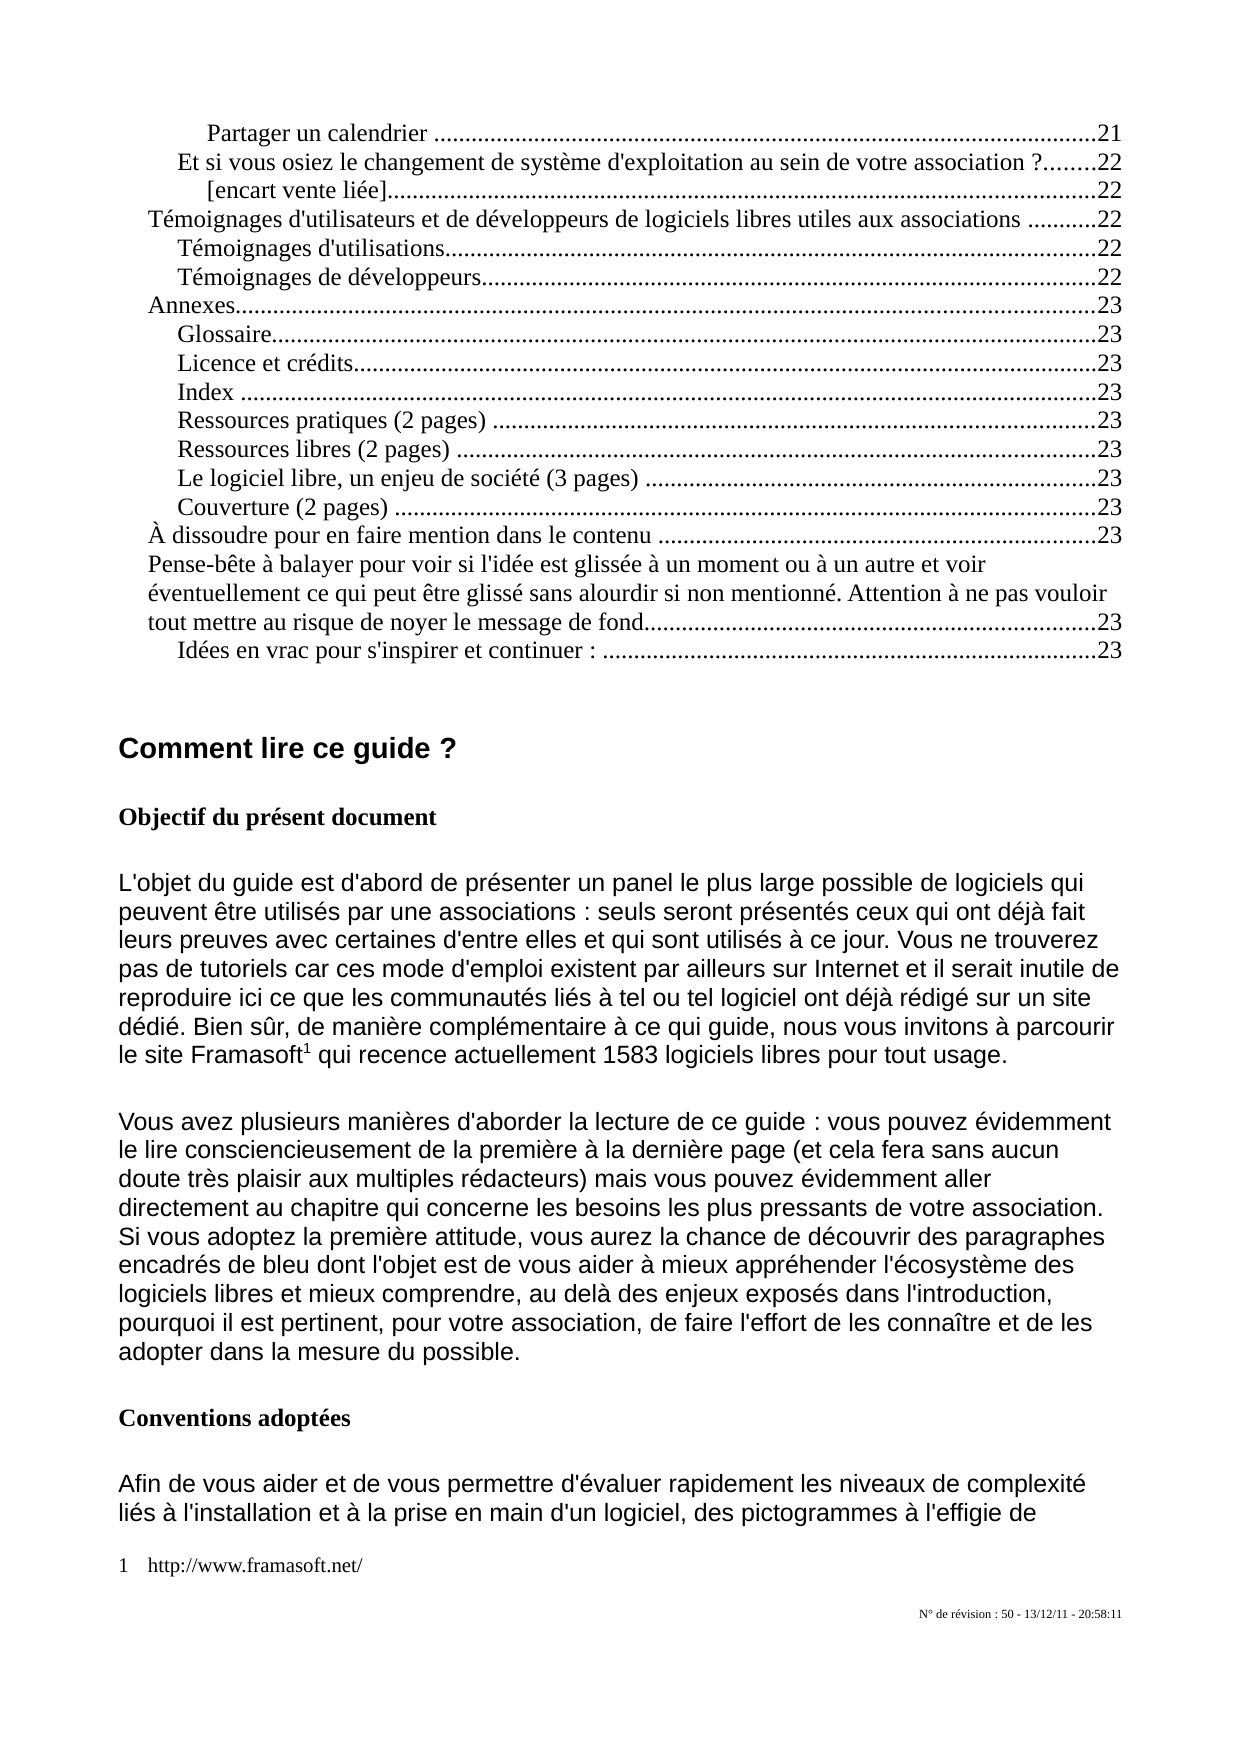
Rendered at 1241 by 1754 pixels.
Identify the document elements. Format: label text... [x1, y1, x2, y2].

text http://www.framasoft.net/ [118, 1553, 1122, 1577]
text Licence et crédits 23 [177, 348, 1122, 377]
text Index 23 [177, 377, 1122, 406]
text Ressources pratiques (2 pages) 23 [177, 406, 1122, 434]
text Témoignages d'utilisations 22 [177, 233, 1122, 262]
text L'objet du guide est d'abord de présenter un panel le plus large possible de logiciels qui peuvent être utilisés par une associations : seuls seront présentés ceux qui ont déjà fait leurs preuves avec certaines d'entre elles et qui sont utilisés à ce jour. Vous ne trouverez pas de tutoriels car ces mode d'emploi existent par ailleurs sur Internet et il serait inutile de reproduire ici ce que les communautés liés à tel ou tel logiciel ont déjà rédigé sur un site dédié. Bien sûr, de manière complémentaire à ce qui guide, nous vous invitons à parcourir le site Framasoft qui recence actuellement 1583 logiciels libres pour tout usage. [118, 868, 1122, 1069]
text Et si vous osiez le changement de système d'exploitation au sein de votre association ? 22 [177, 147, 1122, 176]
text Le logiciel libre, un enjeu de société (3 pages) 23 [177, 463, 1122, 492]
subtitle Comment lire ce guide ? [118, 731, 1122, 764]
text Partager un calendrier 21 [207, 118, 1122, 147]
text Idées en vrac pour s'inspirer et continuer : 23 [177, 636, 1122, 664]
text [encart vente liée] 22 [207, 176, 1122, 204]
subtitle Objectif du présent document [118, 802, 1122, 830]
text Couverture (2 pages) 23 [177, 492, 1122, 521]
text Pense-bête à balayer pour voir si l'idée est glissée à un moment ou à un autre et voir éventuellement ce qui peut être glissé sans alourdir si non mentionné. Attention à ne pas vouloir tout mettre au risque de noyer le message de fond. 23 [148, 549, 1122, 636]
text Vous avez plusieurs manières d'aborder la lecture de ce guide : vous pouvez évidemment le lire consciencieusement de la première à la dernière page (et cela fera sans aucun doute très plaisir aux multiples rédacteurs) mais vous pouvez évidemment aller directement au chapitre qui concerne les besoins les plus pressants de votre association. Si vous adoptez la première attitude, vous aurez la chance de découvrir des paragraphes encadrés de bleu dont l'objet est de vous aider à mieux appréhender l'écosystème des logiciels libres et mieux comprendre, au delà des enjeux exposés dans l'introduction, pourquoi il est pertinent, pour votre association, de faire l'effort de les connaître et de les adopter dans la mesure du possible. [118, 1107, 1122, 1365]
text Témoignages de développeurs 22 [177, 262, 1122, 291]
text À dissoudre pour en faire mention dans le contenu 23 [148, 521, 1122, 549]
subtitle Conventions adoptées [118, 1403, 1122, 1432]
text Ressources libres (2 pages) 23 [177, 434, 1122, 463]
text Afin de vous aider et de vous permettre d'évaluer rapidement les niveaux de complexité liés à l'installation et à la prise en main d'un logiciel, des pictogrammes à l'effigie de [118, 1469, 1122, 1527]
text Témoignages d'utilisateurs et de développeurs de logiciels libres utiles aux associations 22 [148, 204, 1122, 233]
text Glossaire 23 [177, 319, 1122, 348]
text Annexes 23 [148, 291, 1122, 319]
